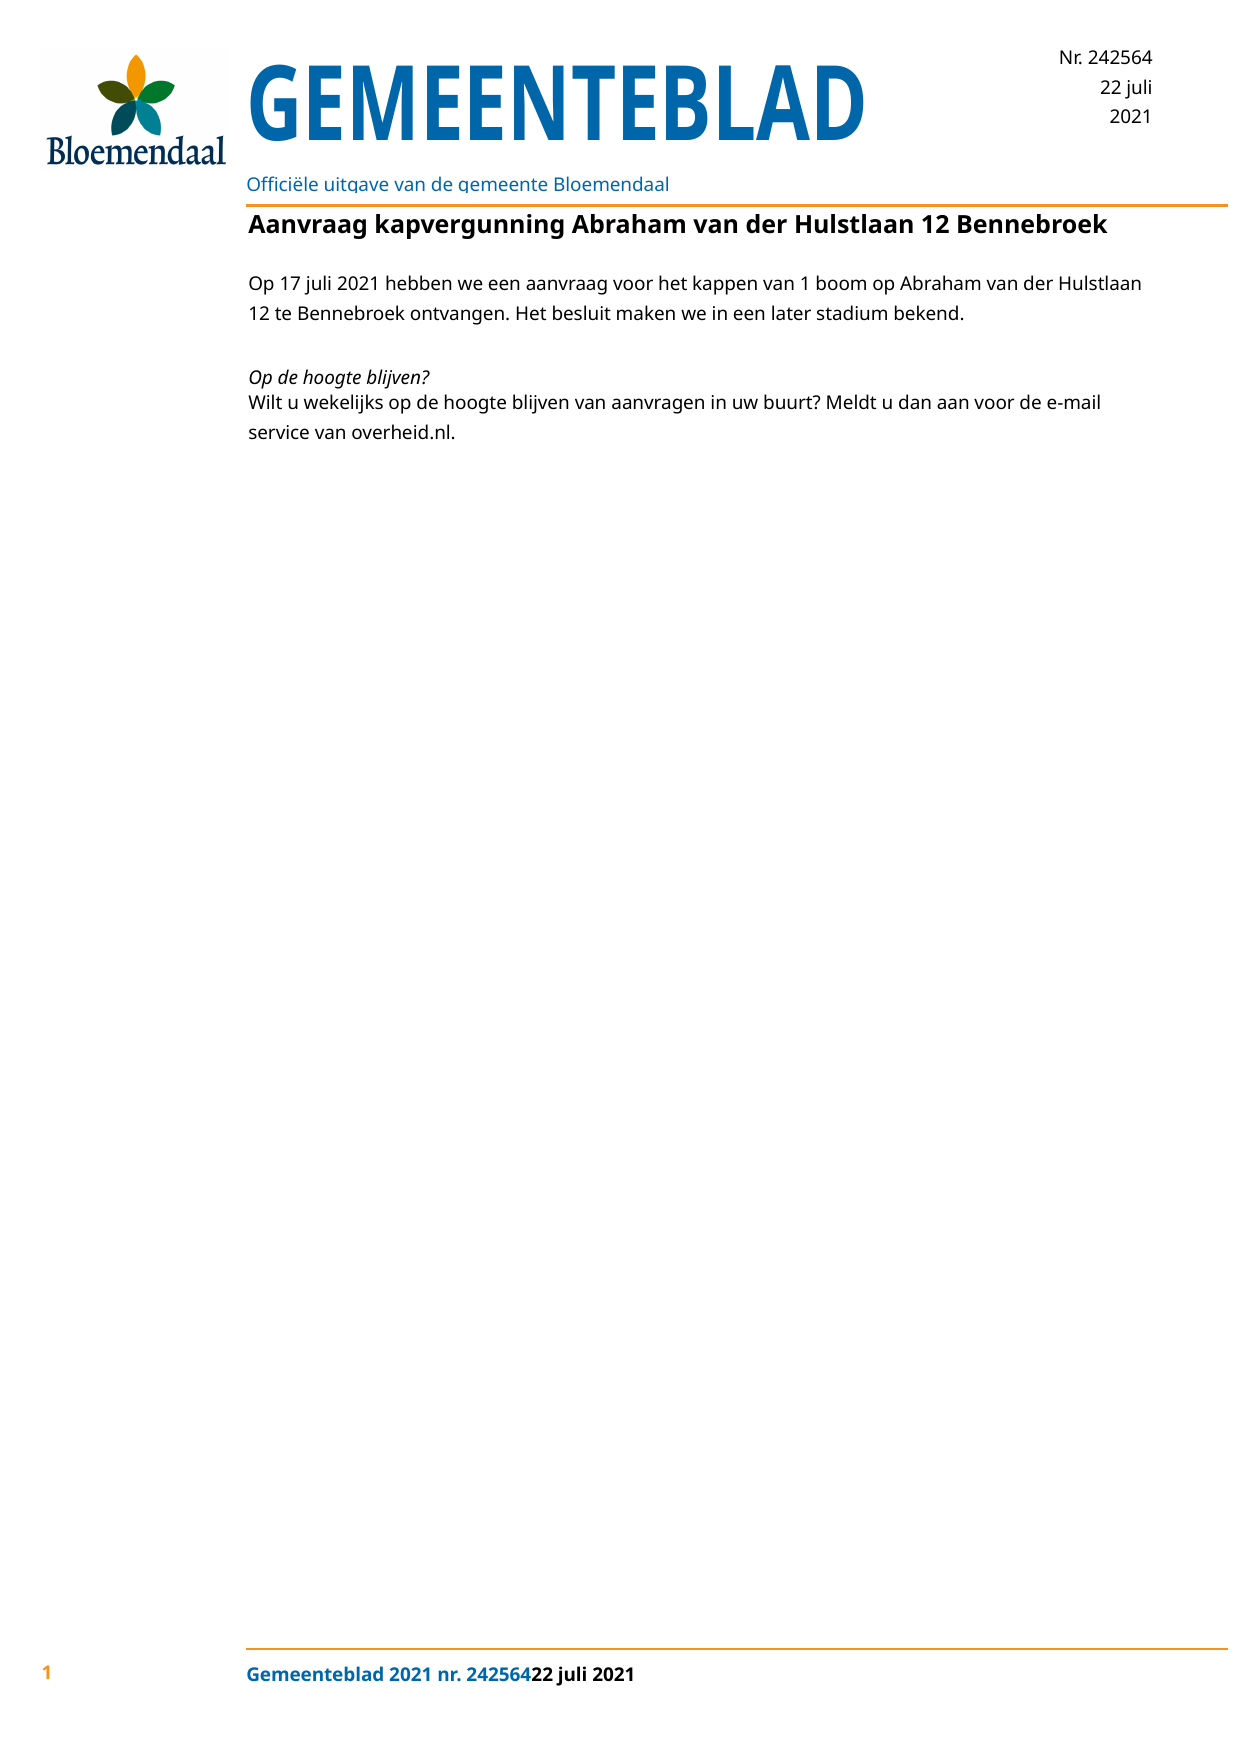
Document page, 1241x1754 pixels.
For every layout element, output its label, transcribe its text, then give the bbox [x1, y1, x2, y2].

text Wilt u wekelijks op de hoogte blijven van aanvragen in uw buurt? Meldt u dan aan voor de e-mail service van overheid.nl. [248, 389, 1152, 445]
text Aanvraag kapvergunning Abraham van der Hulstlaan 12 Bennebroek [248, 207, 1152, 241]
picture [41, 47, 231, 172]
text Op de hoogte blijven? [248, 364, 1152, 389]
text Op 17 juli 2021 hebben we een aanvraag voor het kappen van 1 boom op Abraham van der Hulstlaan 12 te Bennebroek ontvangen. Het besluit maken we in een later stadium bekend. [248, 270, 1152, 326]
